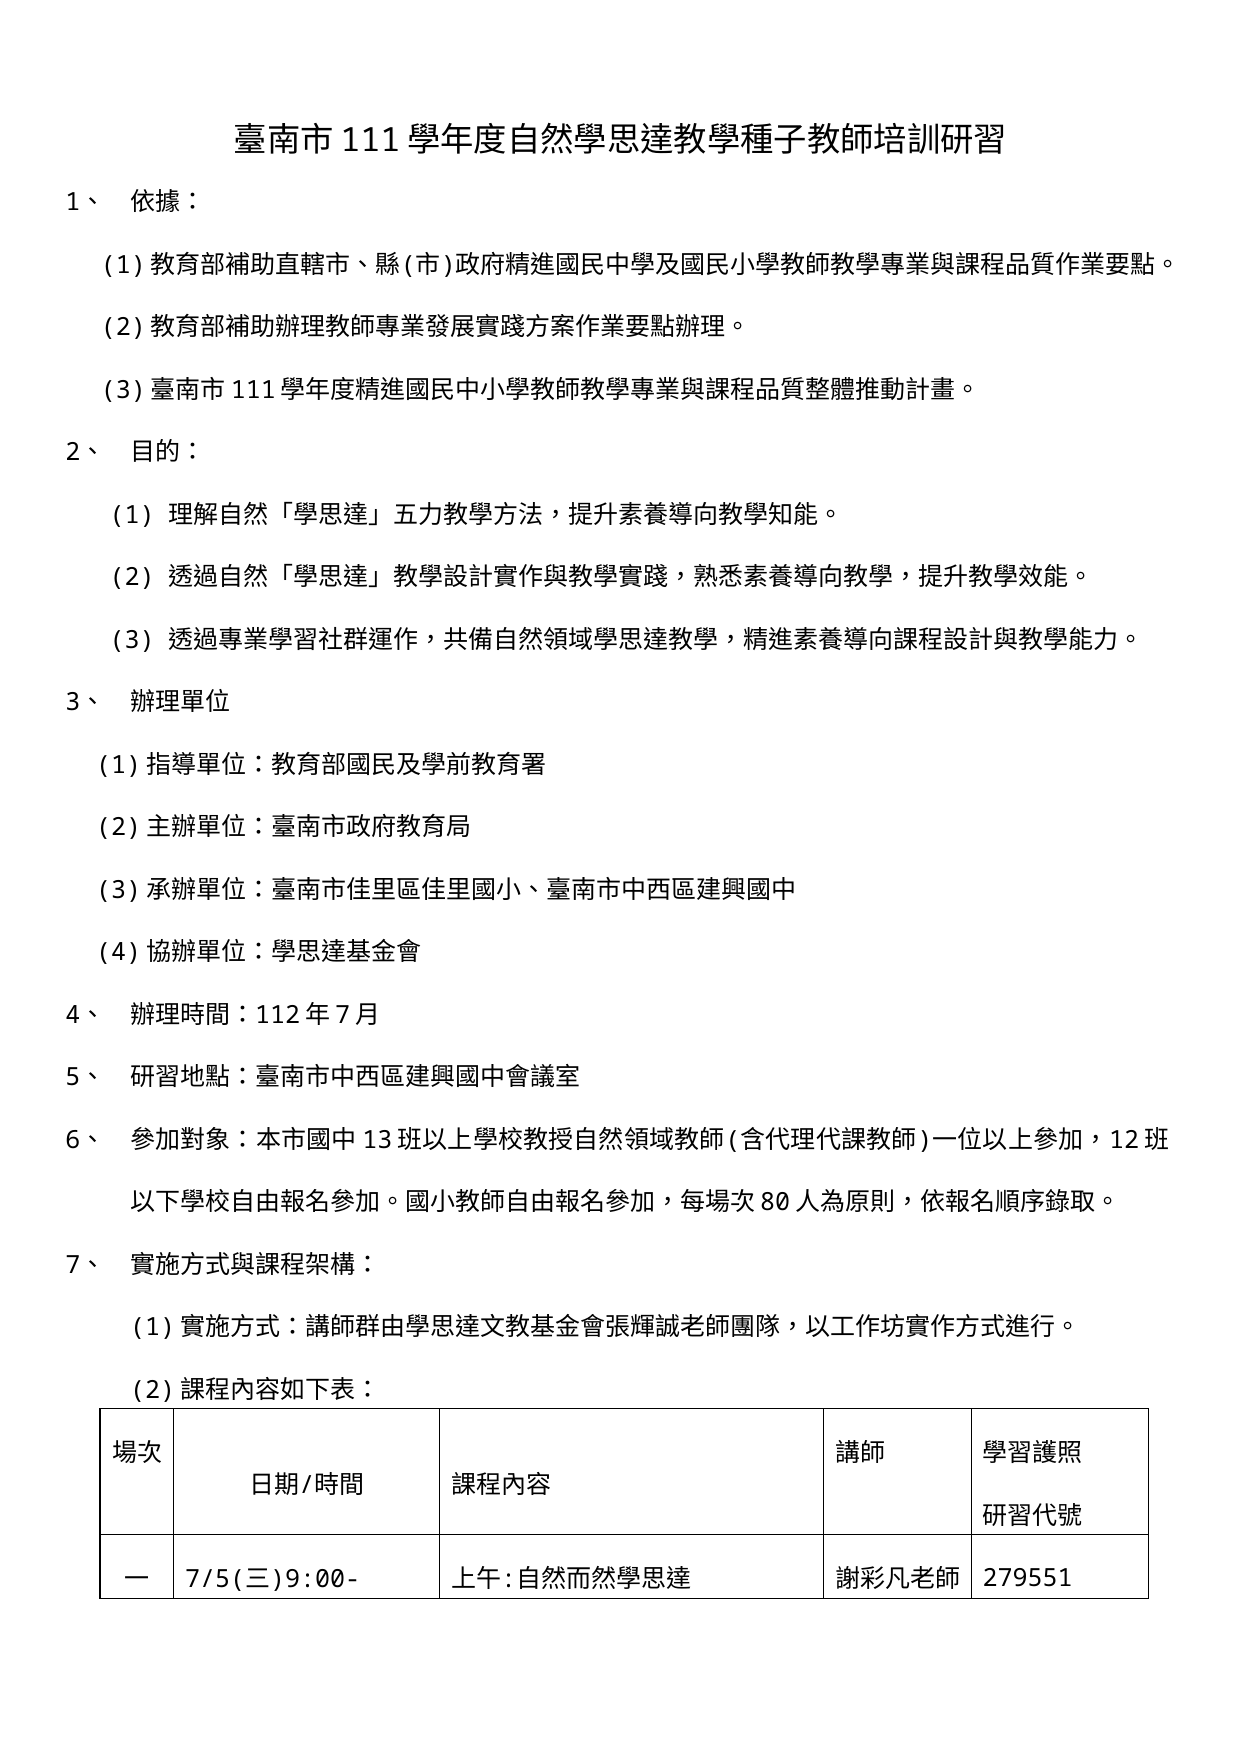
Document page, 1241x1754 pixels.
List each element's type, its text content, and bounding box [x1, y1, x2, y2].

list 實施方式：講師群由學思達文教基金會張輝誠老師團隊，以工作坊實作方式進行。 [130, 1283, 1169, 1346]
list 協辦單位：學思達基金會 [96, 908, 1169, 971]
list 透過自然「學思達」教學設計實作與教學實踐，熟悉素養導向教學，提升教學效能。 [109, 533, 1169, 596]
list 研習地點：臺南市中西區建興國中會議室 [65, 1033, 1169, 1096]
list 教育部補助直轄市、縣(市)政府精進國民中學及國民小學教師教學專業與課程品質作業要點。 [101, 221, 1169, 283]
list 課程內容如下表： [130, 1346, 1169, 1408]
list 承辦單位：臺南市佳里區佳里國小、臺南市中西區建興國中 [96, 846, 1169, 908]
list 辦理單位 [65, 658, 1169, 721]
table_cell 279551 [972, 1535, 1148, 1598]
list 透過專業學習社群運作，共備自然領域學思達教學，精進素養導向課程設計與教學能力。 [109, 596, 1169, 658]
list 教育部補助辦理教師專業發展實踐方案作業要點辦理。 [101, 283, 1169, 346]
list 參加對象：本市國中13班以上學校教授自然領域教師(含代理代課教師)一位以上參加，12班以下學校自由報名參加。國小教師自由報名參加，每場次80人為原則，依報名順序錄取。 [65, 1096, 1169, 1221]
list 理解自然「學思達」五力教學方法，提升素養導向教學知能。 [109, 471, 1169, 533]
table_header 講師 [824, 1409, 971, 1534]
list 依據： [65, 158, 1169, 221]
list 實施方式與課程架構： [65, 1221, 1169, 1283]
table_cell 一 [101, 1535, 173, 1598]
table_cell 謝彩凡老師 [824, 1535, 971, 1598]
table_cell 7/5(三)9:00- [174, 1535, 439, 1598]
text 臺南市111學年度自然學思達教學種子教師培訓研習 [71, 96, 1169, 158]
table_header 學習護照 研習代號 [972, 1409, 1148, 1534]
table_header 場次 [101, 1409, 173, 1534]
table_header 課程內容 [440, 1409, 823, 1534]
list 辦理時間：112年7月 [65, 971, 1169, 1033]
list 指導單位：教育部國民及學前教育署 [96, 721, 1169, 783]
list 目的： [65, 408, 1169, 471]
list 臺南市111學年度精進國民中小學教師教學專業與課程品質整體推動計畫。 [101, 346, 1169, 408]
list 主辦單位：臺南市政府教育局 [96, 783, 1169, 846]
table_cell 上午:自然而然學思達 [440, 1535, 823, 1598]
table_header 日期/時間 [174, 1409, 439, 1534]
